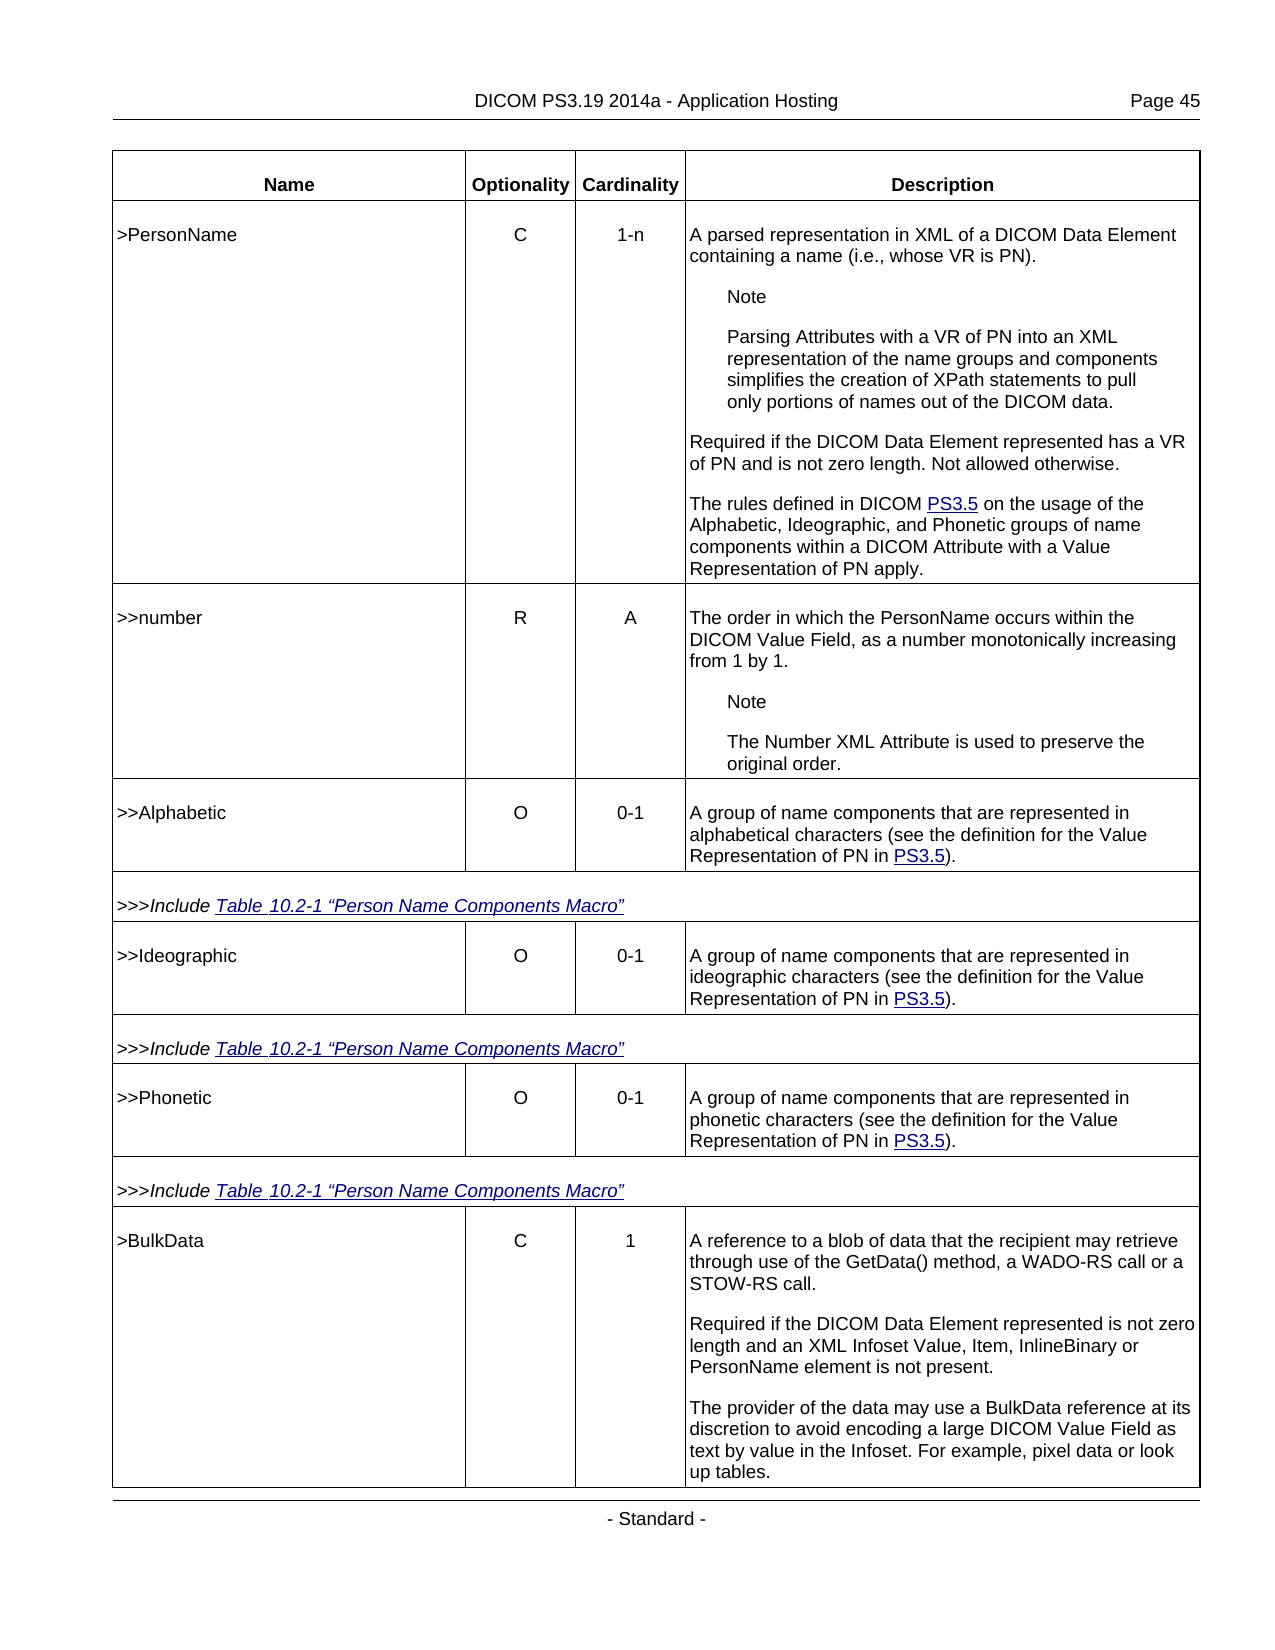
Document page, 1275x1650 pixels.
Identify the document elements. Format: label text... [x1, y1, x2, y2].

table_cell >>>Include Table 10.2-1 “Person Name Components Macro” [113, 1157, 1199, 1206]
table_cell A group of name components that are represented in ideographic characters (see the definition for the Value Representation of PN in PS3.5). [686, 922, 1199, 1013]
table_cell 1-n [576, 201, 685, 583]
table_cell R [466, 584, 575, 778]
table_cell A reference to a blob of data that the recipient may retrieve through use of the GetData() method, a WADO-RS call or a STOW-RS call. Required if the DICOM Data Element represented is not zero length and an XML Infoset Value, Item, InlineBinary or PersonName element is not present. The provider of the data may use a BulkData reference at its discretion to avoid encoding a large DICOM Value Field as text by value in the Infoset. For example, pixel data or look up tables. [686, 1207, 1199, 1487]
table_cell 0-1 [576, 1064, 685, 1156]
table_cell >>Phonetic [113, 1064, 465, 1156]
table_cell 1 [576, 1207, 685, 1487]
table_cell A parsed representation in XML of a DICOM Data Element containing a name (i.e., whose VR is PN). Note Parsing Attributes with a VR of PN into an XML representation of the name groups and components simplifies the creation of XPath statements to pull only portions of names out of the DICOM data. Required if the DICOM Data Element represented has a VR of PN and is not zero length. Not allowed otherwise. The rules defined in DICOM PS3.5 on the usage of the Alphabetic, Ideographic, and Phonetic groups of name components within a DICOM Attribute with a Value Representation of PN apply. [686, 201, 1199, 583]
table_cell O [466, 1064, 575, 1156]
table_cell A group of name components that are represented in alphabetical characters (see the definition for the Value Representation of PN in PS3.5). [686, 779, 1199, 871]
table_cell >PersonName [113, 201, 465, 583]
table_cell 0-1 [576, 922, 685, 1013]
table_cell >>>Include Table 10.2-1 “Person Name Components Macro” [113, 872, 1199, 921]
table_cell >BulkData [113, 1207, 465, 1487]
table_header Optionality [466, 151, 575, 200]
table_header Name [113, 151, 465, 200]
table_header Description [686, 151, 1199, 200]
table_cell The order in which the PersonName occurs within the DICOM Value Field, as a number monotonically increasing from 1 by 1. Note The Number XML Attribute is used to preserve the original order. [686, 584, 1199, 778]
table_cell >>Alphabetic [113, 779, 465, 871]
table_cell >>Ideographic [113, 922, 465, 1013]
table_cell 0-1 [576, 779, 685, 871]
table_cell >>number [113, 584, 465, 778]
table_cell O [466, 922, 575, 1013]
table_cell O [466, 779, 575, 871]
table_header Cardinality [576, 151, 685, 200]
table_cell A [576, 584, 685, 778]
table_cell >>>Include Table 10.2-1 “Person Name Components Macro” [113, 1015, 1199, 1063]
table_cell C [466, 201, 575, 583]
table_cell C [466, 1207, 575, 1487]
table_cell A group of name components that are represented in phonetic characters (see the definition for the Value Representation of PN in PS3.5). [686, 1064, 1199, 1156]
